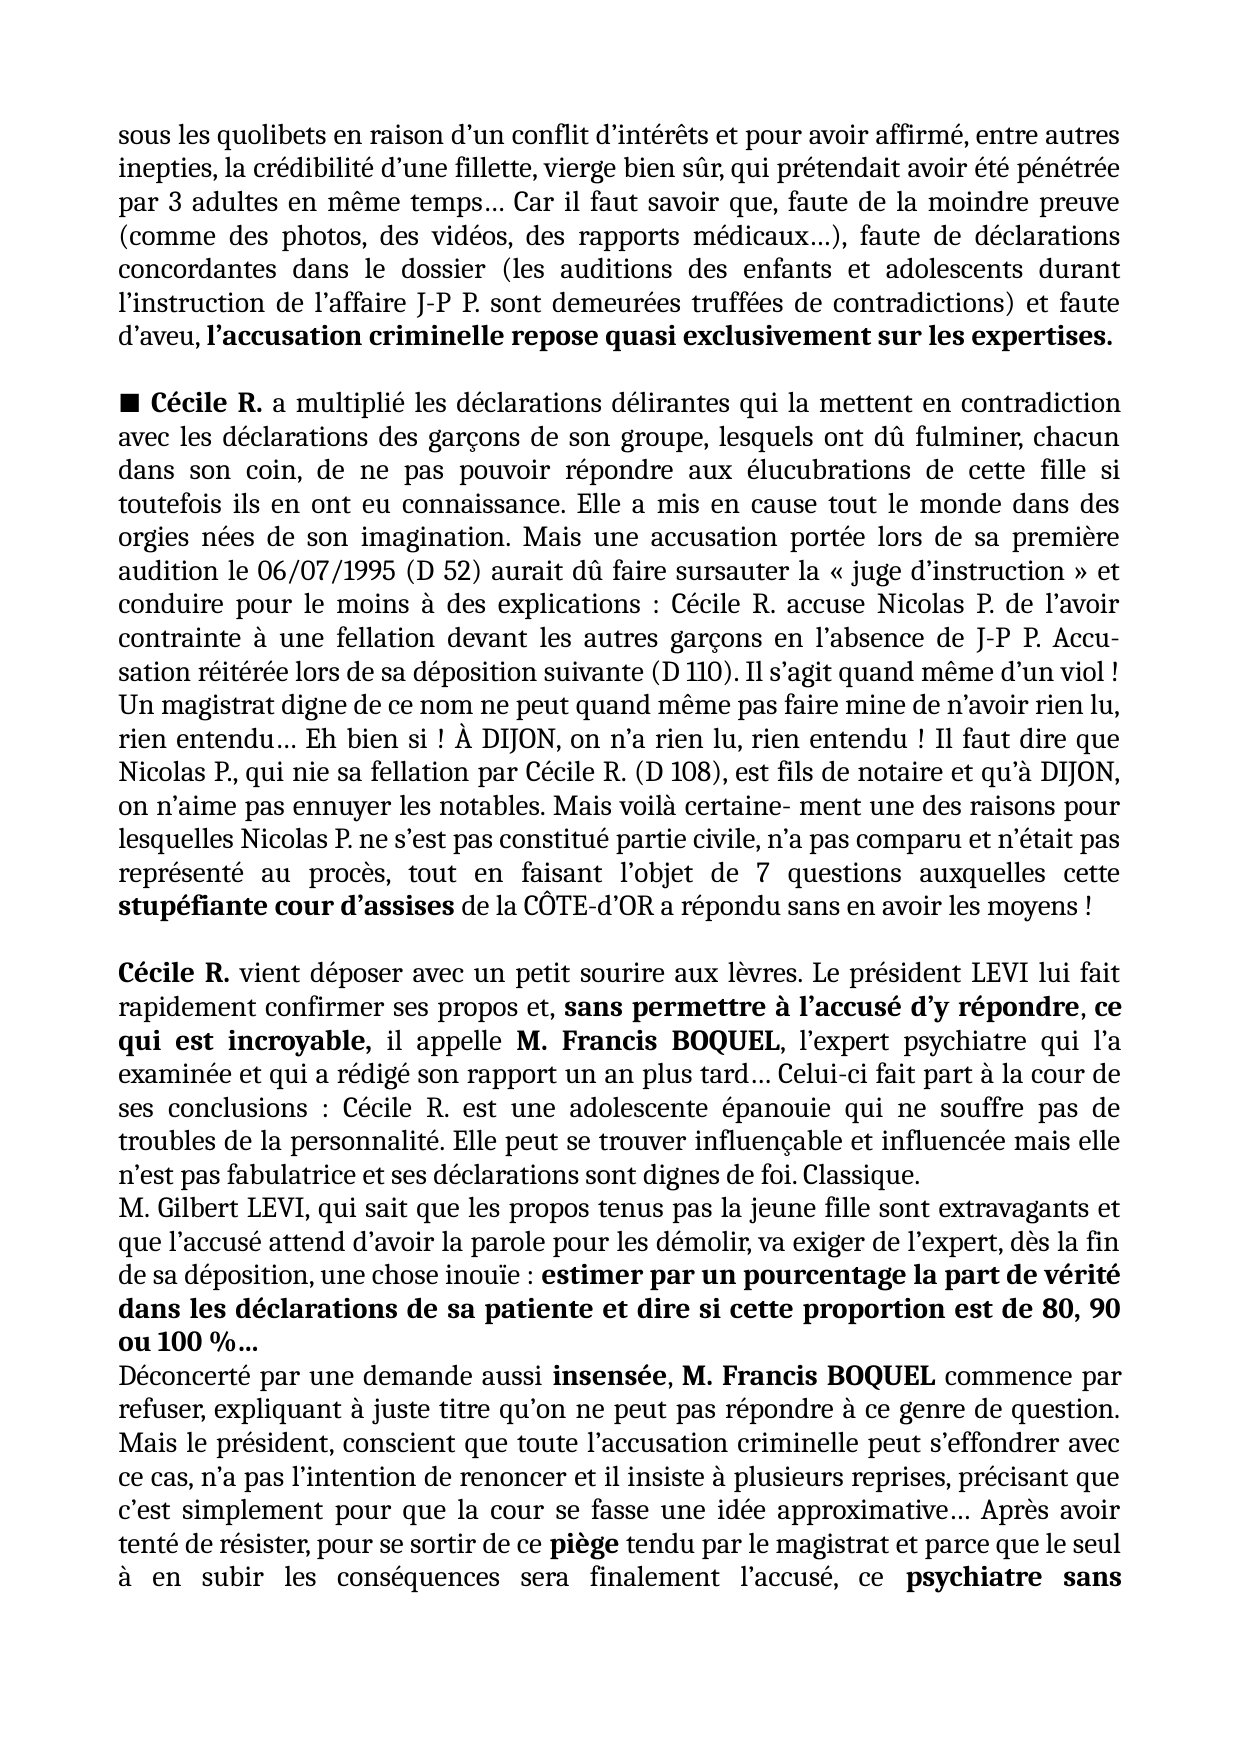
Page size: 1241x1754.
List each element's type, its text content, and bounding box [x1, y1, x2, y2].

text M. Gilbert LEVI, qui sait que les propos tenus pas la jeune fille sont extravagants et que l’accusé attend d’avoir la parole pour les démolir, va exiger de l’expert, dès la fin de sa déposition, une chose inouïe : estimer par un pourcentage la part de vérité dans les déclarations de sa patiente et dire si cette proportion est de 80, 90 ou 100 %… [118, 1191, 1122, 1359]
text Déconcerté par une demande aussi insensée, M. Francis BOQUEL commence par refuser, expliquant à juste titre qu’on ne peut pas répondre à ce genre de question. Mais le président, conscient que toute l’accusation criminelle peut s’effondrer avec ce cas, n’a pas l’intention de renoncer et il insiste à plusieurs reprises, précisant que c’est simplement pour que la cour se fasse une idée approximative… Après avoir tenté de résister, pour se sortir de ce piège tendu par le magistrat et parce que le seul à en subir les conséquences sera finalement l’accusé, ce psychiatre sans [118, 1359, 1122, 1594]
text ∎ Cécile R. a multiplié les déclarations délirantes qui la mettent en contradiction avec les déclarations des garçons de son groupe, lesquels ont dû fulminer, chacun dans son coin, de ne pas pouvoir répondre aux élucubrations de cette fille si toutefois ils en ont eu connaissance. Elle a mis en cause tout le monde dans des orgies nées de son imagination. Mais une accusation portée lors de sa première audition le 06/07/1995 (D 52) aurait dû faire sursauter la « juge d’instruction » et conduire pour le moins à des explications : Cécile R. accuse Nicolas P. de l’avoir contrainte à une fellation devant les autres garçons en l’absence de J-P P. Accu- sation réitérée lors de sa déposition suivante (D 110). Il s’agit quand même d’un viol ! Un magistrat digne de ce nom ne peut quand même pas faire mine de n’avoir rien lu, rien entendu… Eh bien si ! À DIJON, on n’a rien lu, rien entendu ! Il faut dire que Nicolas P., qui nie sa fellation par Cécile R. (D 108), est fils de notaire et qu’à DIJON, on n’aime pas ennuyer les notables. Mais voilà certaine- ment une des raisons pour lesquelles Nicolas P. ne s’est pas constitué partie civile, n’a pas comparu et n’était pas représenté au procès, tout en faisant l’objet de 7 questions auxquelles cette stupéfiante cour d’assises de la CÔTE-d’OR a répondu sans en avoir les moyens ! [118, 386, 1122, 923]
text Cécile R. vient déposer avec un petit sourire aux lèvres. Le président LEVI lui fait rapidement confirmer ses propos et, sans permettre à l’accusé d’y répondre, ce qui est incroyable, il appelle M. Francis BOQUEL, l’expert psychiatre qui l’a examinée et qui a rédigé son rapport un an plus tard… Celui-ci fait part à la cour de ses conclusions : Cécile R. est une adolescente épanouie qui ne souffre pas de troubles de la personnalité. Elle peut se trouver influençable et influencée mais elle n’est pas fabulatrice et ses déclarations sont dignes de foi. Classique. [118, 957, 1122, 1191]
text sous les quolibets en raison d’un conflit d’intérêts et pour avoir affirmé, entre autres inepties, la crédibilité d’une fillette, vierge bien sûr, qui prétendait avoir été pénétrée par 3 adultes en même temps… Car il faut savoir que, faute de la moindre preuve (comme des photos, des vidéos, des rapports médicaux…), faute de déclarations concordantes dans le dossier (les auditions des enfants et adolescents durant l’instruction de l’affaire J-P P. sont demeurées truffées de contradictions) et faute d’aveu, l’accusation criminelle repose quasi exclusivement sur les expertises. [118, 118, 1122, 353]
